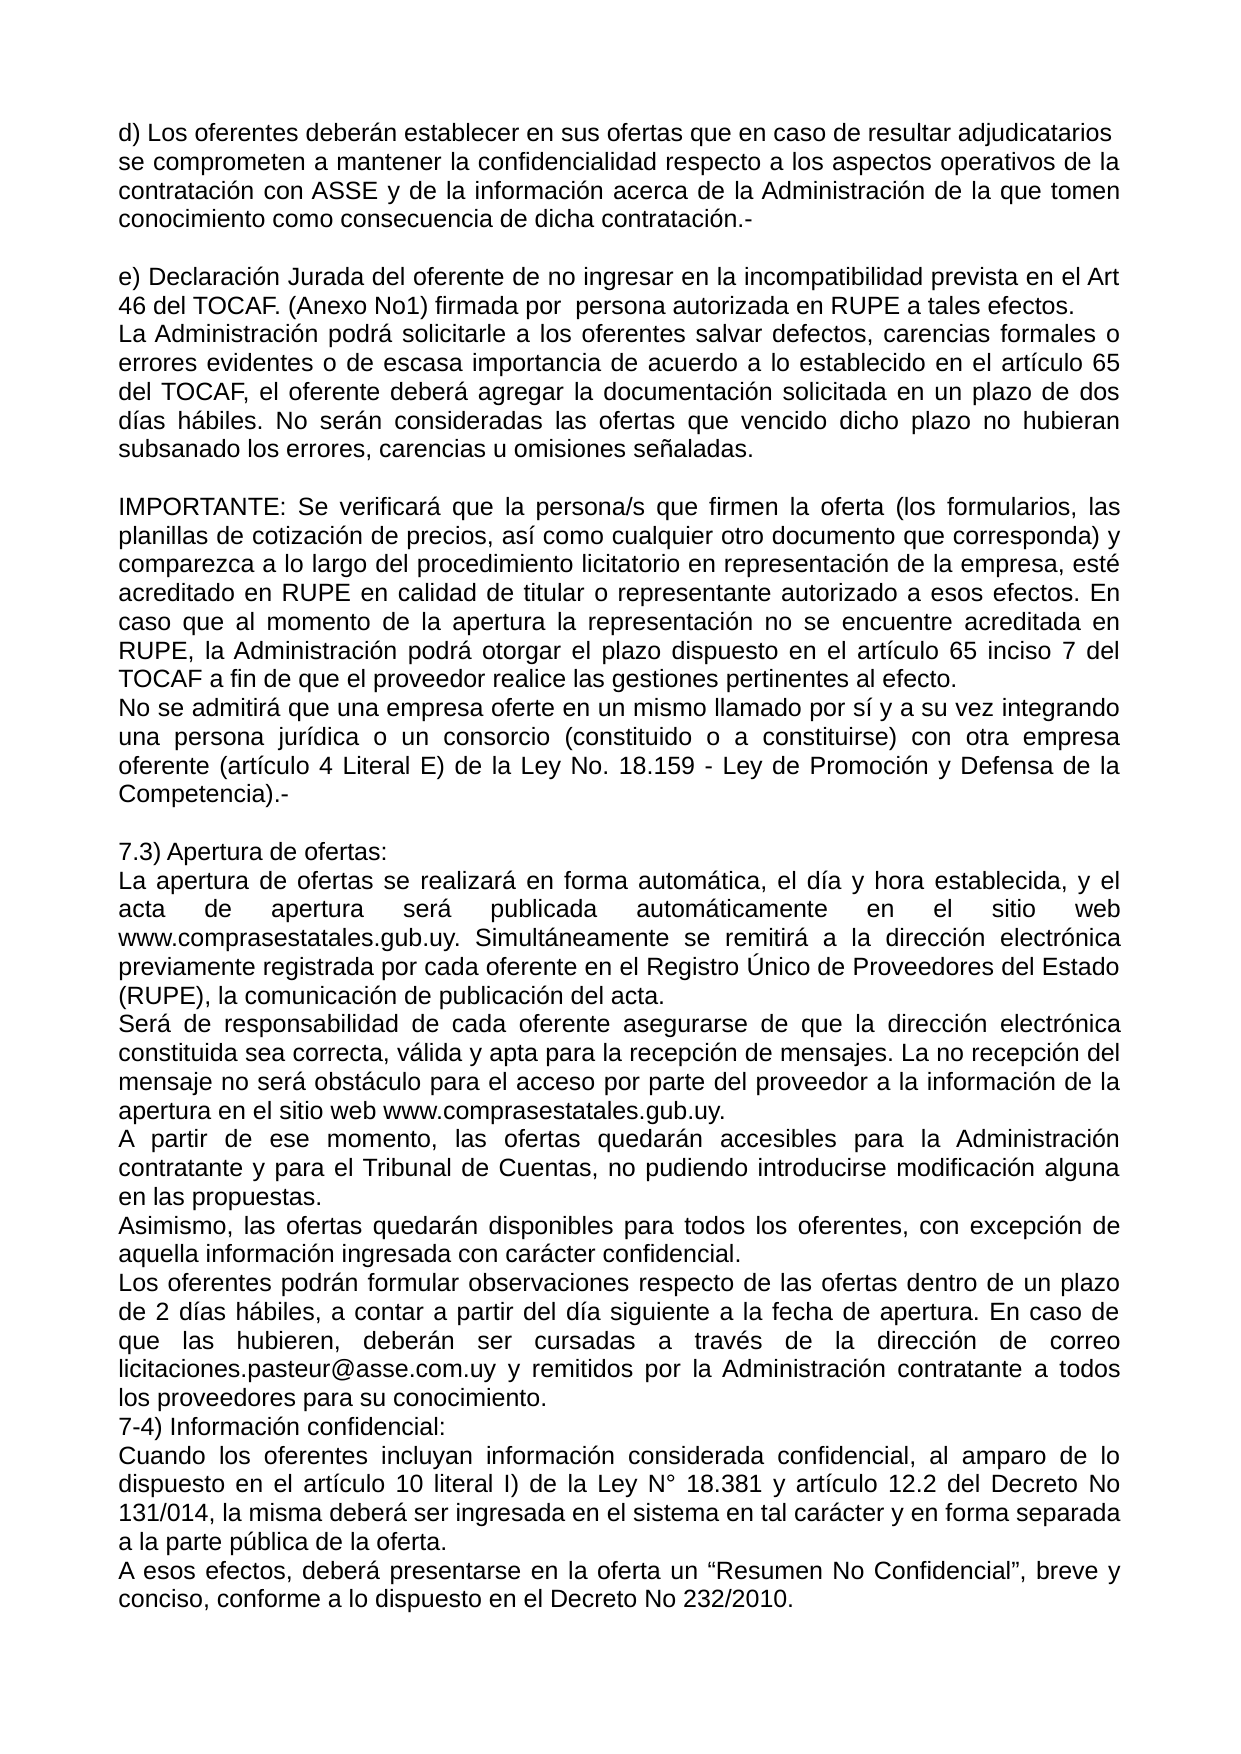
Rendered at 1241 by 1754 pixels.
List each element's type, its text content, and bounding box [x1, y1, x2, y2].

text se comprometen a mantener la confidencialidad respecto a los aspectos operativos de la contratación con ASSE y de la información acerca de la Administración de la que tomen conocimiento como consecuencia de dicha contratación.- [118, 147, 1122, 233]
text No se admitirá que una empresa oferte en un mismo llamado por sí y a su vez integrando una persona jurídica o un consorcio (constituido o a constituirse) con otra empresa oferente (artículo 4 Literal E) de la Ley No. 18.159 - Ley de Promoción y Defensa de la Competencia).- [118, 693, 1122, 808]
text La Administración podrá solicitarle a los oferentes salvar defectos, carencias formales o errores evidentes o de escasa importancia de acuerdo a lo establecido en el artículo 65 del TOCAF, el oferente deberá agregar la documentación solicitada en un plazo de dos días hábiles. No serán consideradas las ofertas que vencido dicho plazo no hubieran subsanado los errores, carencias u omisiones señaladas. [118, 319, 1122, 463]
text Asimismo, las ofertas quedarán disponibles para todos los oferentes, con excepción de aquella información ingresada con carácter confidencial. [118, 1211, 1122, 1268]
text 7-4) Información confidencial: [118, 1412, 1122, 1441]
text d) Los oferentes deberán establecer en sus ofertas que en caso de resultar adjudicatarios [118, 118, 1122, 147]
text e) Declaración Jurada del oferente de no ingresar en la incompatibilidad prevista en el Art 46 del TOCAF. (Anexo No1) firmada por persona autorizada en RUPE a tales efectos. [118, 262, 1122, 319]
text Cuando los oferentes incluyan información considerada confidencial, al amparo de lo dispuesto en el artículo 10 literal I) de la Ley N° 18.381 y artículo 12.2 del Decreto No 131/014, la misma deberá ser ingresada en el sistema en tal carácter y en forma separada [118, 1441, 1122, 1527]
text 7.3) Apertura de ofertas: [118, 837, 1122, 866]
text La apertura de ofertas se realizará en forma automática, el día y hora establecida, y el acta de apertura será publicada automáticamente en el sitio web www.comprasestatales.gub.uy. Simultáneamente se remitirá a la dirección electrónica previamente registrada por cada oferente en el Registro Único de Proveedores del Estado (RUPE), la comunicación de publicación del acta. [118, 866, 1122, 1009]
text Los oferentes podrán formular observaciones respecto de las ofertas dentro de un plazo de 2 días hábiles, a contar a partir del día siguiente a la fecha de apertura. En caso de que las hubieren, deberán ser cursadas a través de la dirección de correo licitaciones.pasteur@asse.com.uy y remitidos por la Administración contratante a todos los proveedores para su conocimiento. [118, 1268, 1122, 1412]
text A esos efectos, deberá presentarse en la oferta un “Resumen No Confidencial”, breve y conciso, conforme a lo dispuesto en el Decreto No 232/2010. [118, 1556, 1122, 1613]
text IMPORTANTE: Se verificará que la persona/s que firmen la oferta (los formularios, las planillas de cotización de precios, así como cualquier otro documento que corresponda) y comparezca a lo largo del procedimiento licitatorio en representación de la empresa, esté acreditado en RUPE en calidad de titular o representante autorizado a esos efectos. En caso que al momento de la apertura la representación no se encuentre acreditada en RUPE, la Administración podrá otorgar el plazo dispuesto en el artículo 65 inciso 7 del TOCAF a fin de que el proveedor realice las gestiones pertinentes al efecto. [118, 492, 1122, 693]
text A partir de ese momento, las ofertas quedarán accesibles para la Administración contratante y para el Tribunal de Cuentas, no pudiendo introducirse modificación alguna en las propuestas. [118, 1124, 1122, 1211]
text Será de responsabilidad de cada oferente asegurarse de que la dirección electrónica constituida sea correcta, válida y apta para la recepción de mensajes. La no recepción del mensaje no será obstáculo para el acceso por parte del proveedor a la información de la apertura en el sitio web www.comprasestatales.gub.uy. [118, 1009, 1122, 1124]
text a la parte pública de la oferta. [118, 1527, 1122, 1556]
